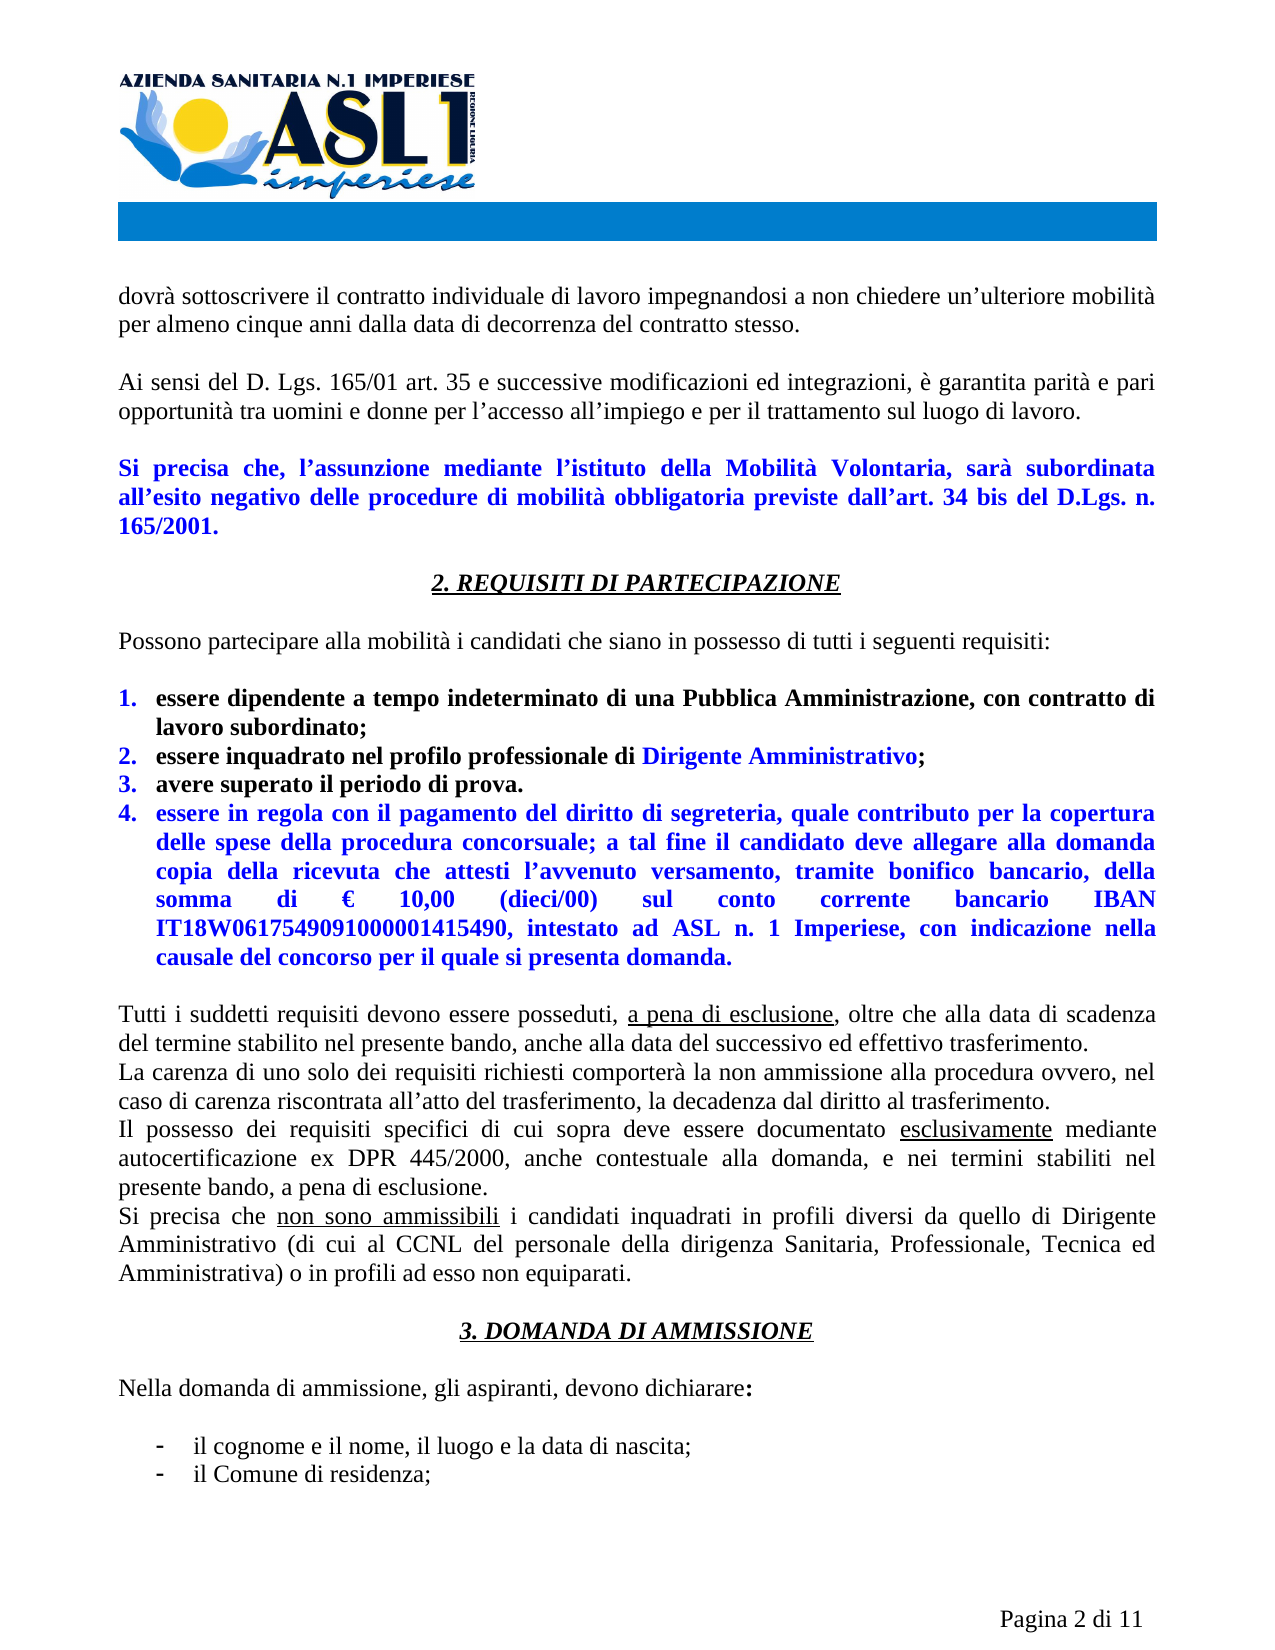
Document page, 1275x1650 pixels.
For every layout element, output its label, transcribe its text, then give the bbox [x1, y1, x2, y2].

text Tutti i suddetti requisiti devono essere posseduti, a pena di esclusione, oltre che alla data di scadenza del termine stabilito nel presente bando, anche alla data del successivo ed effettivo trasferimento. [118, 999, 1157, 1057]
text La carenza di uno solo dei requisiti richiesti comporterà la non ammissione alla procedura ovvero, nel caso di carenza riscontrata all’atto del trasferimento, la decadenza dal diritto al trasferimento. [118, 1057, 1157, 1114]
list essere inquadrato nel profilo professionale di Dirigente Amministrativo; [118, 741, 1157, 769]
list essere dipendente a tempo indeterminato di una Pubblica Amministrazione, con contratto di lavoro subordinato; [118, 683, 1157, 741]
list il Comune di residenza; [156, 1459, 1157, 1488]
list il cognome e il nome, il luogo e la data di nascita; [156, 1431, 1157, 1459]
text dovrà sottoscrivere il contratto individuale di lavoro impegnandosi a non chiedere un’ulteriore mobilità per almeno cinque anni dalla data di decorrenza del contratto stesso. [118, 281, 1157, 338]
picture [119, 74, 475, 199]
text 2. REQUISITI DI PARTECIPAZIONE [118, 568, 1157, 597]
list essere in regola con il pagamento del diritto di segreteria, quale contributo per la copertura delle spese della procedura concorsuale; a tal fine il candidato deve allegare alla domanda copia della ricevuta che attesti l’avvenuto versamento, tramite bonifico bancario, della somma di € 10,00 (dieci/00) sul conto corrente bancario IBAN IT18W0617549091000001415490, intestato ad ASL n. 1 Imperiese, con indicazione nella causale del concorso per il quale si presenta domanda. [118, 798, 1157, 971]
text Il possesso dei requisiti specifici di cui sopra deve essere documentato esclusivamente mediante autocertificazione ex DPR 445/2000, anche contestuale alla domanda, e nei termini stabiliti nel presente bando, a pena di esclusione. [118, 1114, 1157, 1201]
text Possono partecipare alla mobilità i candidati che siano in possesso di tutti i seguenti requisiti: [118, 626, 1157, 654]
text Si precisa che, l’assunzione mediante l’istituto della Mobilità Volontaria, sarà subordinata all’esito negativo delle procedure di mobilità obbligatoria previste dall’art. 34 bis del D.Lgs. n. 165/2001. [118, 453, 1157, 539]
text Nella domanda di ammissione, gli aspiranti, devono dichiarare: [118, 1373, 1157, 1402]
text 3. DOMANDA DI AMMISSIONE [118, 1316, 1157, 1344]
text Si precisa che non sono ammissibili i candidati inquadrati in profili diversi da quello di Dirigente Amministrativo (di cui al CCNL del personale della dirigenza Sanitaria, Professionale, Tecnica ed Amministrativa) o in profili ad esso non equiparati. [118, 1201, 1157, 1287]
list avere superato il periodo di prova. [118, 769, 1157, 798]
text Ai sensi del D. Lgs. 165/01 art. 35 e successive modificazioni ed integrazioni, è garantita parità e pari opportunità tra uomini e donne per l’accesso all’impiego e per il trattamento sul luogo di lavoro. [118, 367, 1157, 424]
